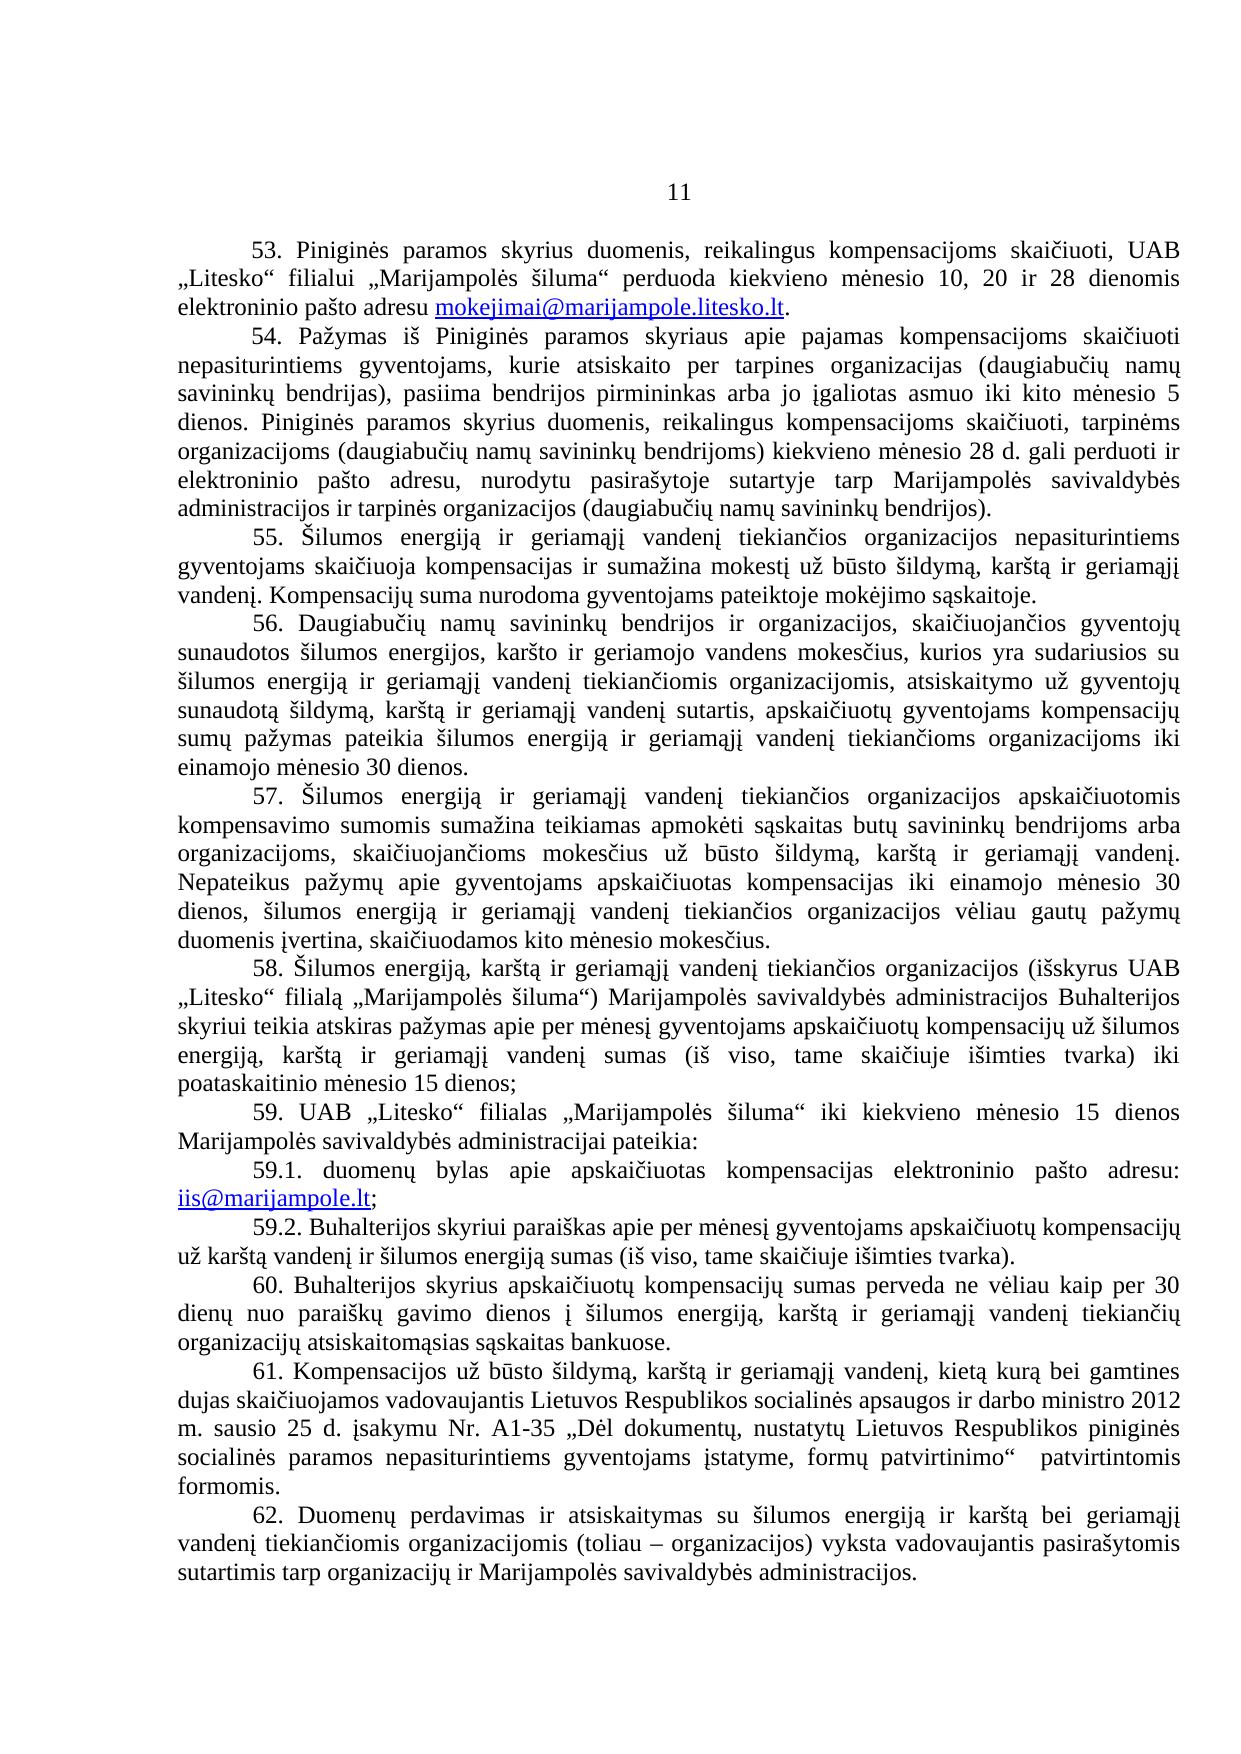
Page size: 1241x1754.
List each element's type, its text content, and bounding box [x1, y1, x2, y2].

text 54. Pažymas iš Piniginės paramos skyriaus apie pajamas kompensacijoms skaičiuoti nepasiturintiems gyventojams, kurie atsiskaito per tarpines organizacijas (daugiabučių namų savininkų bendrijas), pasiima bendrijos pirmininkas arba jo įgaliotas asmuo iki kito mėnesio 5 dienos. Piniginės paramos skyrius duomenis, reikalingus kompensacijoms skaičiuoti, tarpinėms organizacijoms (daugiabučių namų savininkų bendrijoms) kiekvieno mėnesio 28 d. gali perduoti ir elektroninio pašto adresu, nurodytu pasirašytoje sutartyje tarp Marijampolės savivaldybės administracijos ir tarpinės organizacijos (daugiabučių namų savininkų bendrijos). [177, 321, 1181, 522]
text 55. Šilumos energiją ir geriamąjį vandenį tiekiančios organizacijos nepasiturintiems gyventojams skaičiuoja kompensacijas ir sumažina mokestį už būsto šildymą, karštą ir geriamąjį vandenį. Kompensacijų suma nurodoma gyventojams pateiktoje mokėjimo sąskaitoje. [177, 522, 1181, 608]
text 53. Piniginės paramos skyrius duomenis, reikalingus kompensacijoms skaičiuoti, UAB „Litesko“ filialui „Marijampolės šiluma“ perduoda kiekvieno mėnesio 10, 20 ir 28 dienomis elektroninio pašto adresu mokejimai@marijampole.litesko.lt. [177, 235, 1181, 321]
text 60. Buhalterijos skyrius apskaičiuotų kompensacijų sumas perveda ne vėliau kaip per 30 dienų nuo paraiškų gavimo dienos į šilumos energiją, karštą ir geriamąjį vandenį tiekiančių organizacijų atsiskaitomąsias sąskaitas bankuose. [177, 1270, 1181, 1356]
text 62. Duomenų perdavimas ir atsiskaitymas su šilumos energiją ir karštą bei geriamąjį vandenį tiekiančiomis organizacijomis (toliau – organizacijos) vyksta vadovaujantis pasirašytomis sutartimis tarp organizacijų ir Marijampolės savivaldybės administracijos. [177, 1500, 1181, 1586]
text 61. Kompensacijos už būsto šildymą, karštą ir geriamąjį vandenį, kietą kurą bei gamtines dujas skaičiuojamos vadovaujantis Lietuvos Respublikos socialinės apsaugos ir darbo ministro 2012 m. sausio 25 d. įsakymu Nr. A1-35 „Dėl dokumentų, nustatytų Lietuvos Respublikos piniginės socialinės paramos nepasiturintiems gyventojams įstatyme, formų patvirtinimo“ patvirtintomis formomis. [177, 1356, 1181, 1500]
text 59. UAB „Litesko“ filialas „Marijampolės šiluma“ iki kiekvieno mėnesio 15 dienos Marijampolės savivaldybės administracijai pateikia: [177, 1097, 1181, 1155]
text 58. Šilumos energiją, karštą ir geriamąjį vandenį tiekiančios organizacijos (išskyrus UAB „Litesko“ filialą „Marijampolės šiluma“) Marijampolės savivaldybės administracijos Buhalterijos skyriui teikia atskiras pažymas apie per mėnesį gyventojams apskaičiuotų kompensacijų už šilumos energiją, karštą ir geriamąjį vandenį sumas (iš viso, tame skaičiuje išimties tvarka) iki poataskaitinio mėnesio 15 dienos; [177, 953, 1181, 1097]
text 59.2. Buhalterijos skyriui paraiškas apie per mėnesį gyventojams apskaičiuotų kompensacijų už karštą vandenį ir šilumos energiją sumas (iš viso, tame skaičiuje išimties tvarka). [177, 1212, 1181, 1270]
text 57. Šilumos energiją ir geriamąjį vandenį tiekiančios organizacijos apskaičiuotomis kompensavimo sumomis sumažina teikiamas apmokėti sąskaitas butų savininkų bendrijoms arba organizacijoms, skaičiuojančioms mokesčius už būsto šildymą, karštą ir geriamąjį vandenį. Nepateikus pažymų apie gyventojams apskaičiuotas kompensacijas iki einamojo mėnesio 30 dienos, šilumos energiją ir geriamąjį vandenį tiekiančios organizacijos vėliau gautų pažymų duomenis įvertina, skaičiuodamos kito mėnesio mokesčius. [177, 781, 1181, 953]
text 59.1. duomenų bylas apie apskaičiuotas kompensacijas elektroninio pašto adresu: iis@marijampole.lt; [177, 1155, 1181, 1212]
text 56. Daugiabučių namų savininkų bendrijos ir organizacijos, skaičiuojančios gyventojų sunaudotos šilumos energijos, karšto ir geriamojo vandens mokesčius, kurios yra sudariusios su šilumos energiją ir geriamąjį vandenį tiekiančiomis organizacijomis, atsiskaitymo už gyventojų sunaudotą šildymą, karštą ir geriamąjį vandenį sutartis, apskaičiuotų gyventojams kompensacijų sumų pažymas pateikia šilumos energiją ir geriamąjį vandenį tiekiančioms organizacijoms iki einamojo mėnesio 30 dienos. [177, 608, 1181, 781]
